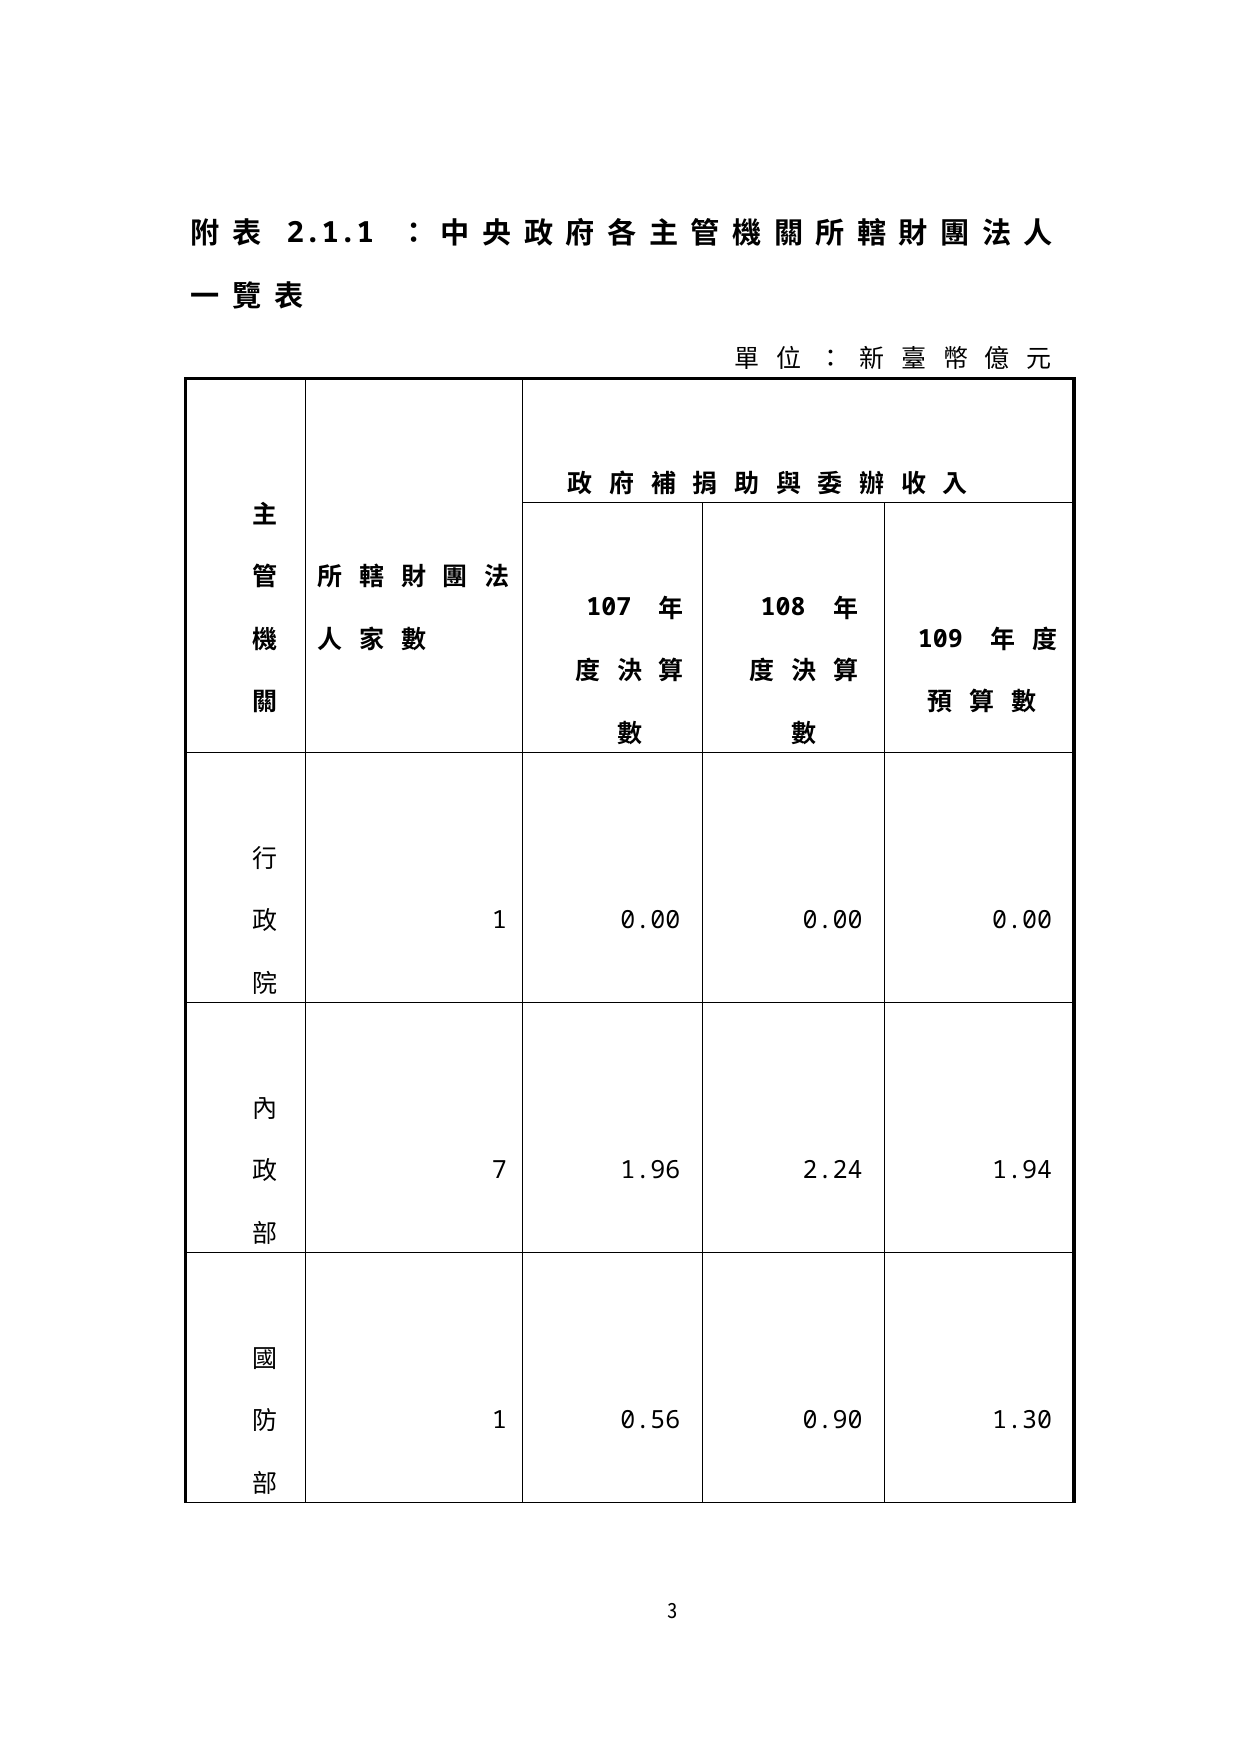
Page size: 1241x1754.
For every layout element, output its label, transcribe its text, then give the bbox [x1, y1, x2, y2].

table_header 主管機關 [187, 380, 305, 752]
table_cell 0.90 [703, 1253, 884, 1502]
table_cell 國防部 [187, 1253, 305, 1502]
table_cell 7 [306, 1003, 522, 1252]
table_cell 109年度預算數 [885, 503, 1072, 752]
table_cell 0.00 [523, 753, 702, 1002]
table_cell 1.96 [523, 1003, 702, 1252]
table_cell 0.00 [885, 753, 1072, 1002]
table_header 政府補捐助與委辦收入 [523, 380, 1072, 502]
table_cell 0.56 [523, 1253, 702, 1502]
table_cell 1 [306, 753, 522, 1002]
table_cell 108年度決算數 [703, 503, 884, 752]
table_cell 0.00 [703, 753, 884, 1002]
text 單位：新臺幣億元 [184, 314, 1059, 377]
table_cell 1 [306, 1253, 522, 1502]
text 附表2.1.1：中央政府各主管機關所轄財團法人一覽表 [184, 189, 1059, 314]
table_cell 2.24 [703, 1003, 884, 1252]
table_cell 行政院 [187, 753, 305, 1002]
table_cell 1.30 [885, 1253, 1072, 1502]
table_cell 內政部 [187, 1003, 305, 1252]
table_header 所轄財團法人家數 [306, 380, 522, 752]
table_cell 1.94 [885, 1003, 1072, 1252]
table_cell 107年度決算數 [523, 503, 702, 752]
